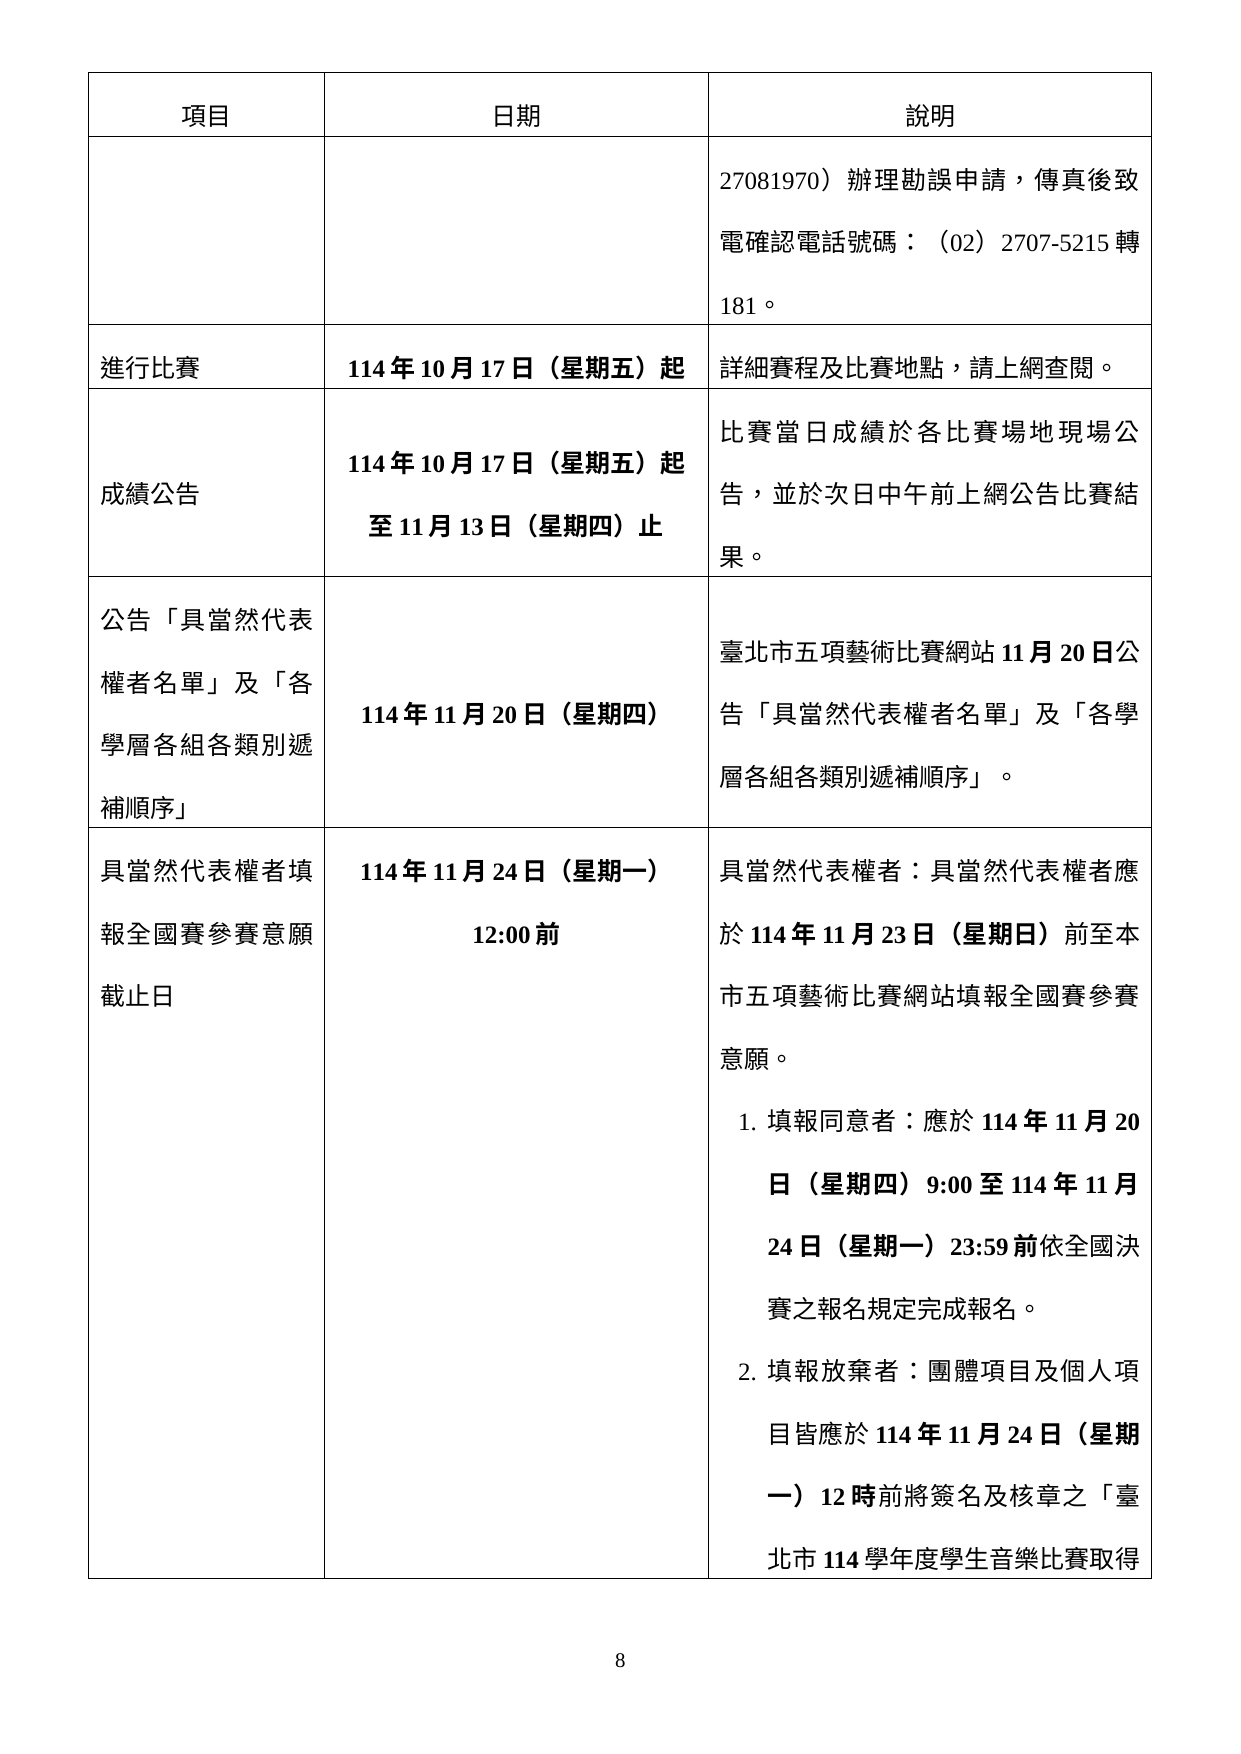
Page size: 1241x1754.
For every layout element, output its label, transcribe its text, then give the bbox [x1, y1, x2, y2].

table_cell 詳細賽程及比賽地點，請上網查閱。 [709, 325, 1151, 388]
table_cell [325, 137, 708, 324]
table_cell 成績公告 [89, 389, 324, 576]
table_cell 具當然代表權者：具當然代表權者應於114年11月23日（星期日）前至本市五項藝術比賽網站填報全國賽參賽意願。 填報同意者：應於114年11月20日（星期四）9:00至114年11月24日（星期一）23:59前依全國決賽之報名規定完成報名。 填報放棄者：團體項目及個人項目皆應於114年11月24日（星期一）12時前將簽名及核章之「臺北市114學年度學生音樂比賽取得 [709, 828, 1151, 1578]
table_cell 114年10月17日（星期五）起 [325, 325, 708, 388]
table_cell 公告「具當然代表權者名單」及「各學層各組各類別遞補順序」 [89, 577, 324, 827]
table_cell [89, 137, 324, 324]
table_cell 114年11月24日（星期一） 12:00前 [325, 828, 708, 1578]
table_cell 進行比賽 [89, 325, 324, 388]
table_cell 具當然代表權者填報全國賽參賽意願截止日 [89, 828, 324, 1578]
table_cell 27081970）辦理勘誤申請，傳真後致電確認電話號碼：（02）2707-5215轉181。 [709, 137, 1151, 324]
table_cell 114年11月20日（星期四） [325, 577, 708, 827]
table_header 說明 [709, 73, 1151, 136]
table_cell 114年10月17日（星期五）起至11月13日（星期四）止 [325, 389, 708, 576]
table_header 項目 [89, 73, 324, 136]
table_header 日期 [325, 73, 708, 136]
table_cell 比賽當日成績於各比賽場地現場公告，並於次日中午前上網公告比賽結果。 [709, 389, 1151, 576]
table_cell 臺北市五項藝術比賽網站11月20日公告「具當然代表權者名單」及「各學層各組各類別遞補順序」。 [709, 577, 1151, 827]
